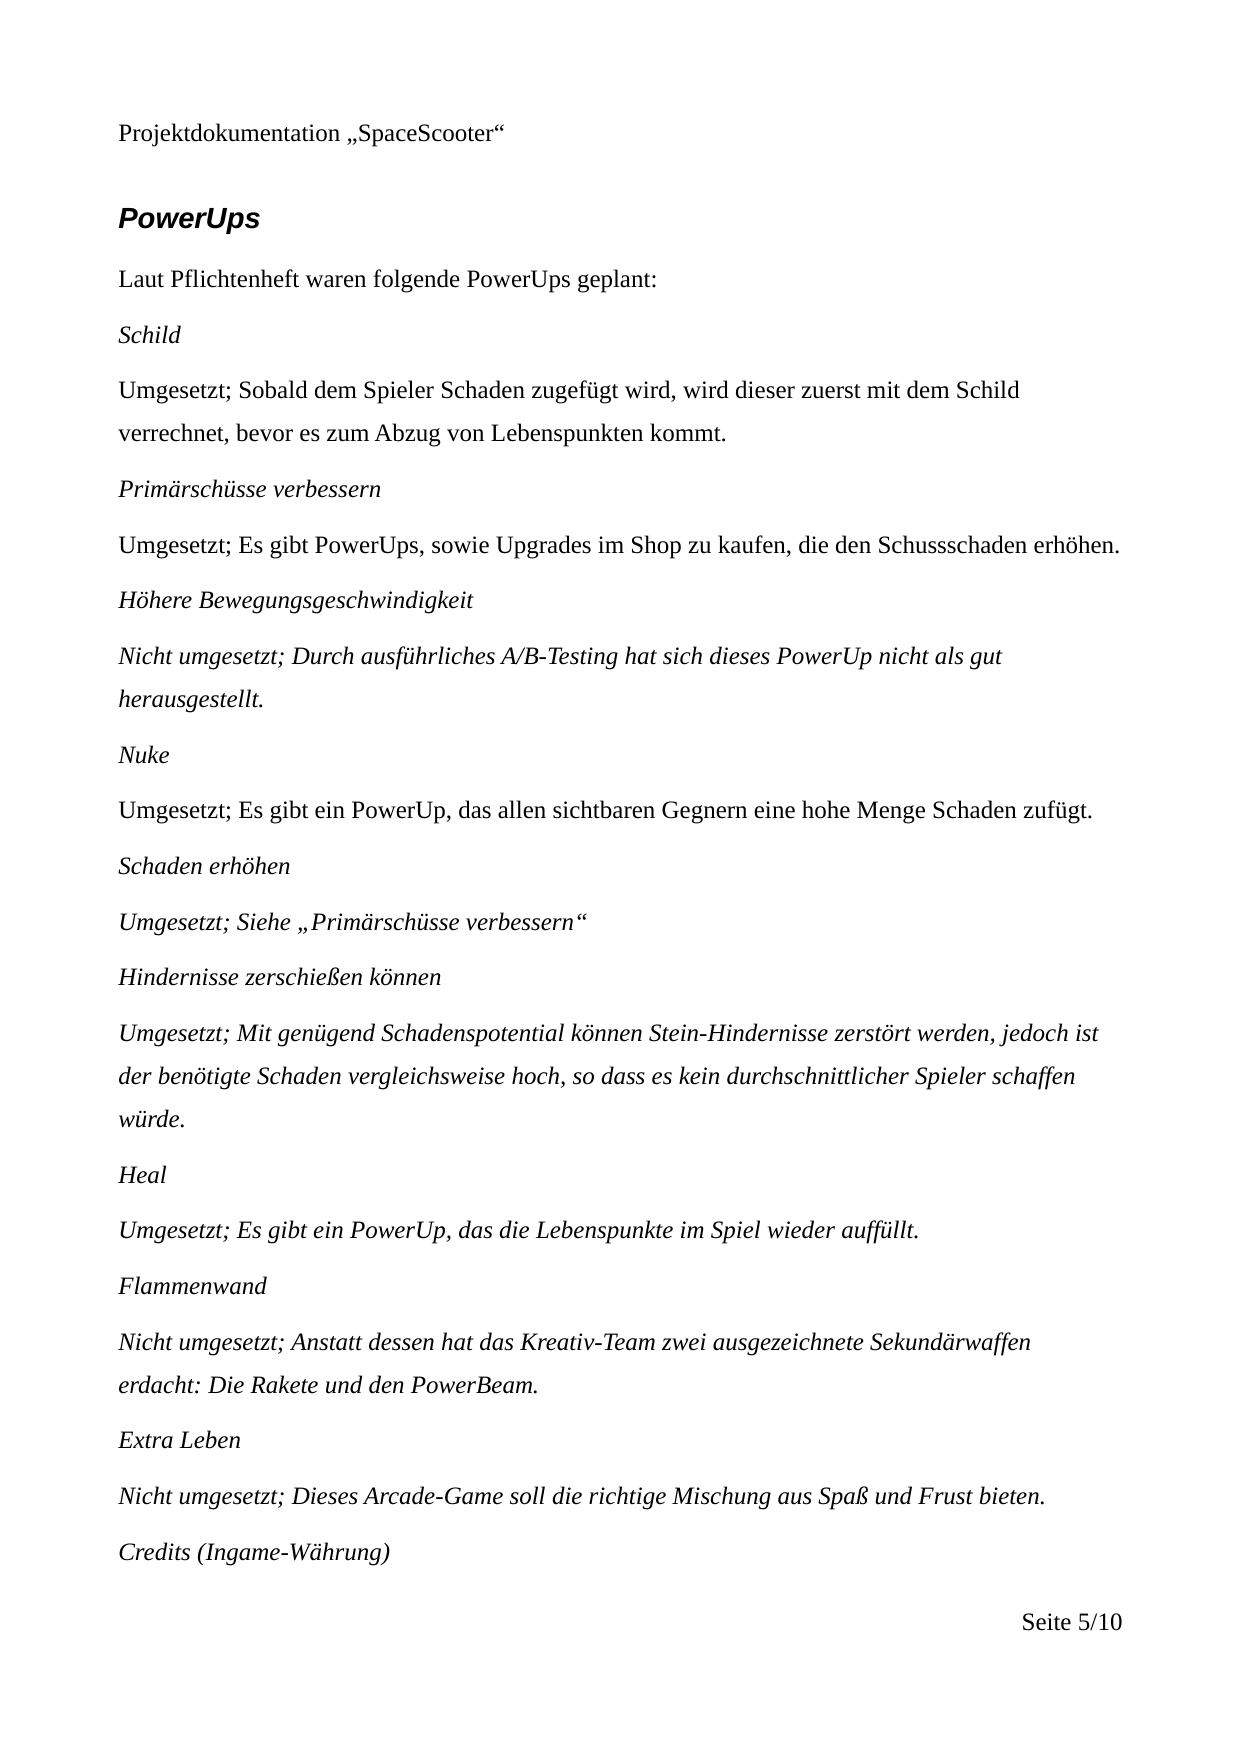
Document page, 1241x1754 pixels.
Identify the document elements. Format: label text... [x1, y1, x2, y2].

text Extra Leben [118, 1425, 1122, 1454]
text Nicht umgesetzt; Durch ausführliches A/B-Testing hat sich dieses PowerUp nicht als gut herausgestellt. [118, 641, 1122, 713]
text Nicht umgesetzt; Anstatt dessen hat das Kreativ-Team zwei ausgezeichnete Sekundärwaffen erdacht: Die Rakete und den PowerBeam. [118, 1327, 1122, 1398]
text Umgesetzt; Mit genügend Schadenspotential können Stein-Hindernisse zerstört werden, jedoch ist der benötigte Schaden vergleichsweise hoch, so dass es kein durchschnittlicher Spieler schaffen würde. [118, 1018, 1122, 1133]
text Hindernisse zerschießen können [118, 962, 1122, 991]
text Umgesetzt; Es gibt ein PowerUp, das die Lebenspunkte im Spiel wieder auffüllt. [118, 1215, 1122, 1244]
text Umgesetzt; Siehe „Primärschüsse verbessern“ [118, 907, 1122, 935]
text Primärschüsse verbessern [118, 474, 1122, 503]
text Umgesetzt; Es gibt PowerUps, sowie Upgrades im Shop zu kaufen, die den Schussschaden erhöhen. [118, 530, 1122, 558]
text Umgesetzt; Sobald dem Spieler Schaden zugefügt wird, wird dieser zuerst mit dem Schild verrechnet, bevor es zum Abzug von Lebenspunkten kommt. [118, 375, 1122, 447]
text Laut Pflichtenheft waren folgende PowerUps geplant: [118, 264, 1122, 293]
text Nicht umgesetzt; Dieses Arcade-Game soll die richtige Mischung aus Spaß und Frust bieten. [118, 1481, 1122, 1510]
text Umgesetzt; Es gibt ein PowerUp, das allen sichtbaren Gegnern eine hohe Menge Schaden zufügt. [118, 795, 1122, 824]
text Höhere Bewegungsgeschwindigkeit [118, 585, 1122, 614]
text Schild [118, 320, 1122, 348]
text Flammenwand [118, 1271, 1122, 1300]
subtitle PowerUps [118, 201, 1122, 235]
text Heal [118, 1160, 1122, 1188]
text Schaden erhöhen [118, 851, 1122, 880]
text Nuke [118, 740, 1122, 768]
text Credits (Ingame-Währung) [118, 1537, 1122, 1565]
